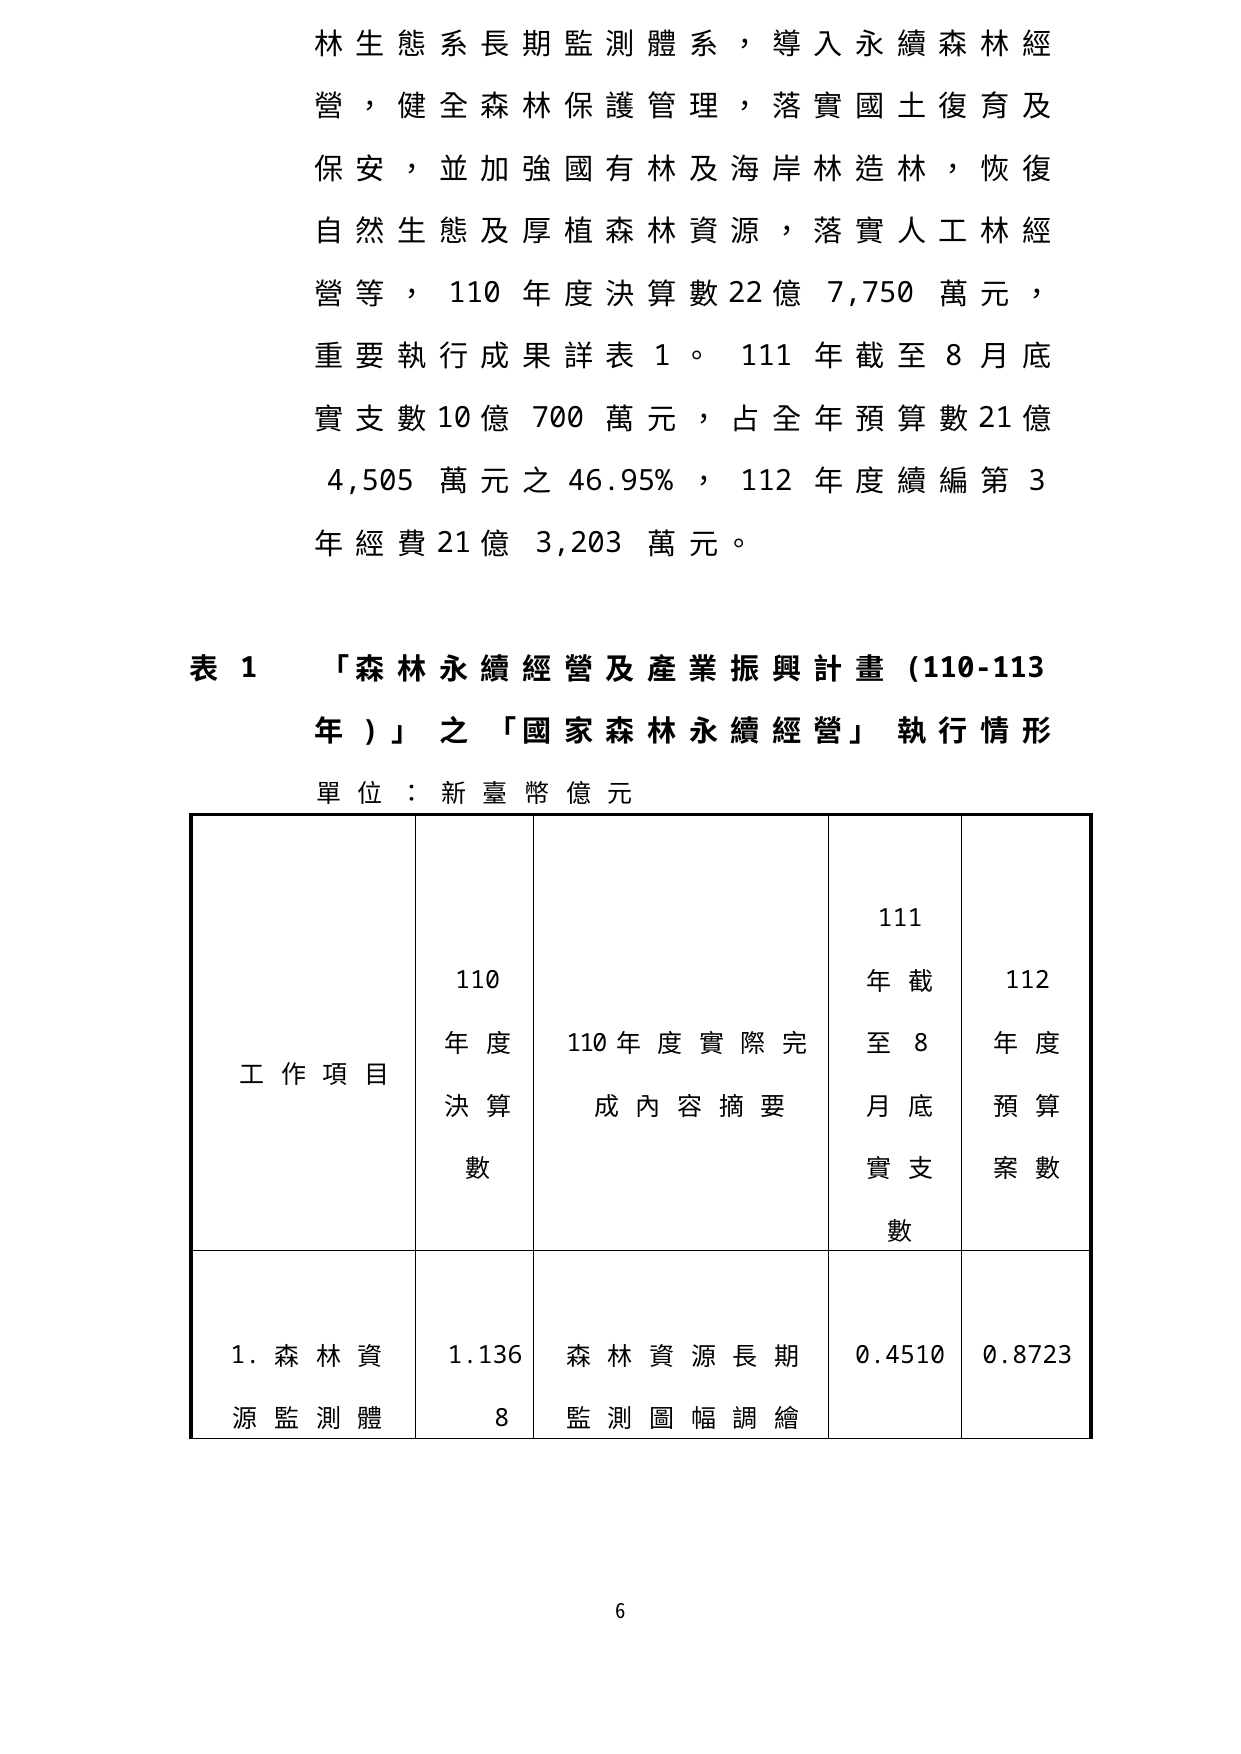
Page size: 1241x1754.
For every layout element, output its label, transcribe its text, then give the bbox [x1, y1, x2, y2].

table_cell 1.1368 [416, 1251, 533, 1437]
table_header 111年截至8月底實支數 [829, 816, 961, 1250]
table_cell 0.8723 [962, 1251, 1089, 1437]
table_header 110年度實際完成內容摘要 [534, 816, 828, 1250]
table_cell 森林資源長期監測圖幅調繪 [534, 1251, 828, 1437]
table_header 110年度決算數 [416, 816, 533, 1250]
table_cell 0.4510 [829, 1251, 961, 1437]
text 林生態系長期監測體系，導入永續森林經營，健全森林保護管理，落實國土復育及保安，並加強國有林及海岸林造林，恢復自然生態及厚植森林資源，落實人工林經營等，110年度決算數22億7,750萬元，重要執行成果詳表1。111年截至8月底實支數10億700萬元，占全年預算數21億4,505萬元之46.95%，112年度續編第3年經費21億3,203萬元。 [271, 0, 1058, 562]
text 表1 「森林永續經營及產業振興計畫(110-113年)」之「國家森林永續經營」執行情形 單位：新臺幣億元 [183, 625, 1058, 812]
table_cell 1.森林資源監測體 [193, 1251, 415, 1437]
table_header 112年度預算案數 [962, 816, 1089, 1250]
table_header 工作項目 [193, 816, 415, 1250]
